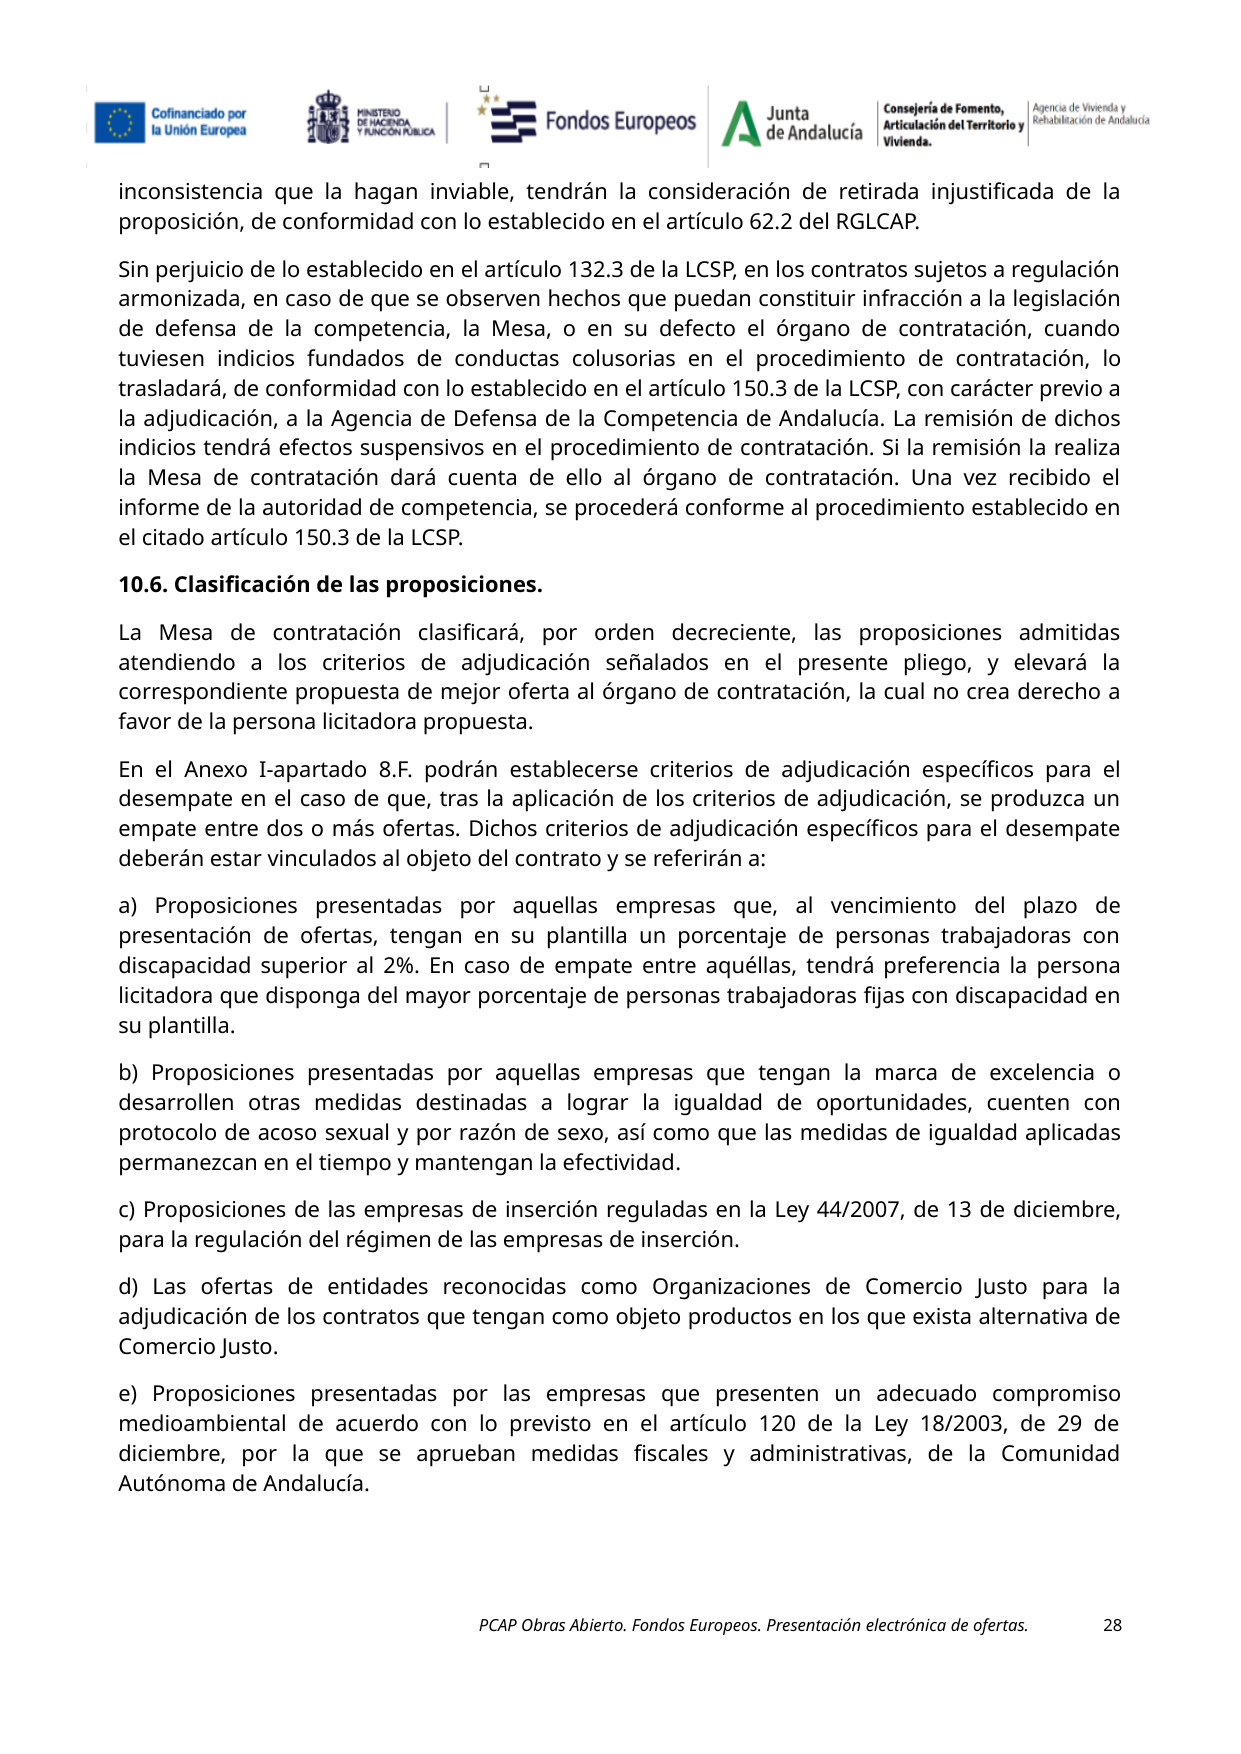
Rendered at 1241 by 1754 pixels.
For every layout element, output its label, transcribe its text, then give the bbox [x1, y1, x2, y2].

text e) Proposiciones presentadas por las empresas que presenten un adecuado compromiso medioambiental de acuerdo con lo previsto en el artículo 120 de la Ley 18/2003, de 29 de diciembre, por la que se aprueban medidas fiscales y administrativas, de la Comunidad Autónoma de Andalucía. [118, 1378, 1122, 1498]
text c) Proposiciones de las empresas de inserción reguladas en la Ley 44/2007, de 13 de diciembre, para la regulación del régimen de las empresas de inserción. [118, 1194, 1122, 1254]
subtitle 10.6. Clasificación de las proposiciones. [118, 569, 1122, 599]
text La Mesa de contratación clasificará, por orden decreciente, las proposiciones admitidas atendiendo a los criterios de adjudicación señalados en el presente pliego, y elevará la correspondiente propuesta de mejor oferta al órgano de contratación, la cual no crea derecho a favor de la persona licitadora propuesta. [118, 617, 1122, 736]
text inconsistencia que la hagan inviable, tendrán la consideración de retirada injustificada de la proposición, de conformidad con lo establecido en el artículo 62.2 del RGLCAP. [118, 176, 1122, 236]
text b) Proposiciones presentadas por aquellas empresas que tengan la marca de excelencia o desarrollen otras medidas destinadas a lograr la igualdad de oportunidades, cuenten con protocolo de acoso sexual y por razón de sexo, así como que las medidas de igualdad aplicadas permanezcan en el tiempo y mantengan la efectividad. [118, 1057, 1122, 1176]
text En el Anexo I-apartado 8.F. podrán establecerse criterios de adjudicación específicos para el desempate en el caso de que, tras la aplicación de los criterios de adjudicación, se produzca un empate entre dos o más ofertas. Dichos criterios de adjudicación específicos para el desempate deberán estar vinculados al objeto del contrato y se referirán a: [118, 754, 1122, 873]
text Sin perjuicio de lo establecido en el artículo 132.3 de la LCSP, en los contratos sujetos a regulación armonizada, en caso de que se observen hechos que puedan constituir infracción a la legislación de defensa de la competencia, la Mesa, o en su defecto el órgano de contratación, cuando tuviesen indicios fundados de conductas colusorias en el procedimiento de contratación, lo trasladará, de conformidad con lo establecido en el artículo 150.3 de la LCSP, con carácter previo a la adjudicación, a la Agencia de Defensa de la Competencia de Andalucía. La remisión de dichos indicios tendrá efectos suspensivos en el procedimiento de contratación. Si la remisión la realiza la Mesa de contratación dará cuenta de ello al órgano de contratación. Una vez recibido el informe de la autoridad de competencia, se procederá conforme al procedimiento establecido en el citado artículo 150.3 de la LCSP. [118, 254, 1122, 552]
text a) Proposiciones presentadas por aquellas empresas que, al vencimiento del plazo de presentación de ofertas, tengan en su plantilla un porcentaje de personas trabajadoras con discapacidad superior al 2%. En caso de empate entre aquéllas, tendrá preferencia la persona licitadora que disponga del mayor porcentaje de personas trabajadoras fijas con discapacidad en su plantilla. [118, 891, 1122, 1039]
text d) Las ofertas de entidades reconocidas como Organizaciones de Comercio Justo para la adjudicación de los contratos que tengan como objeto productos en los que exista alternativa de Comercio Justo. [118, 1271, 1122, 1361]
picture [86, 81, 1164, 168]
